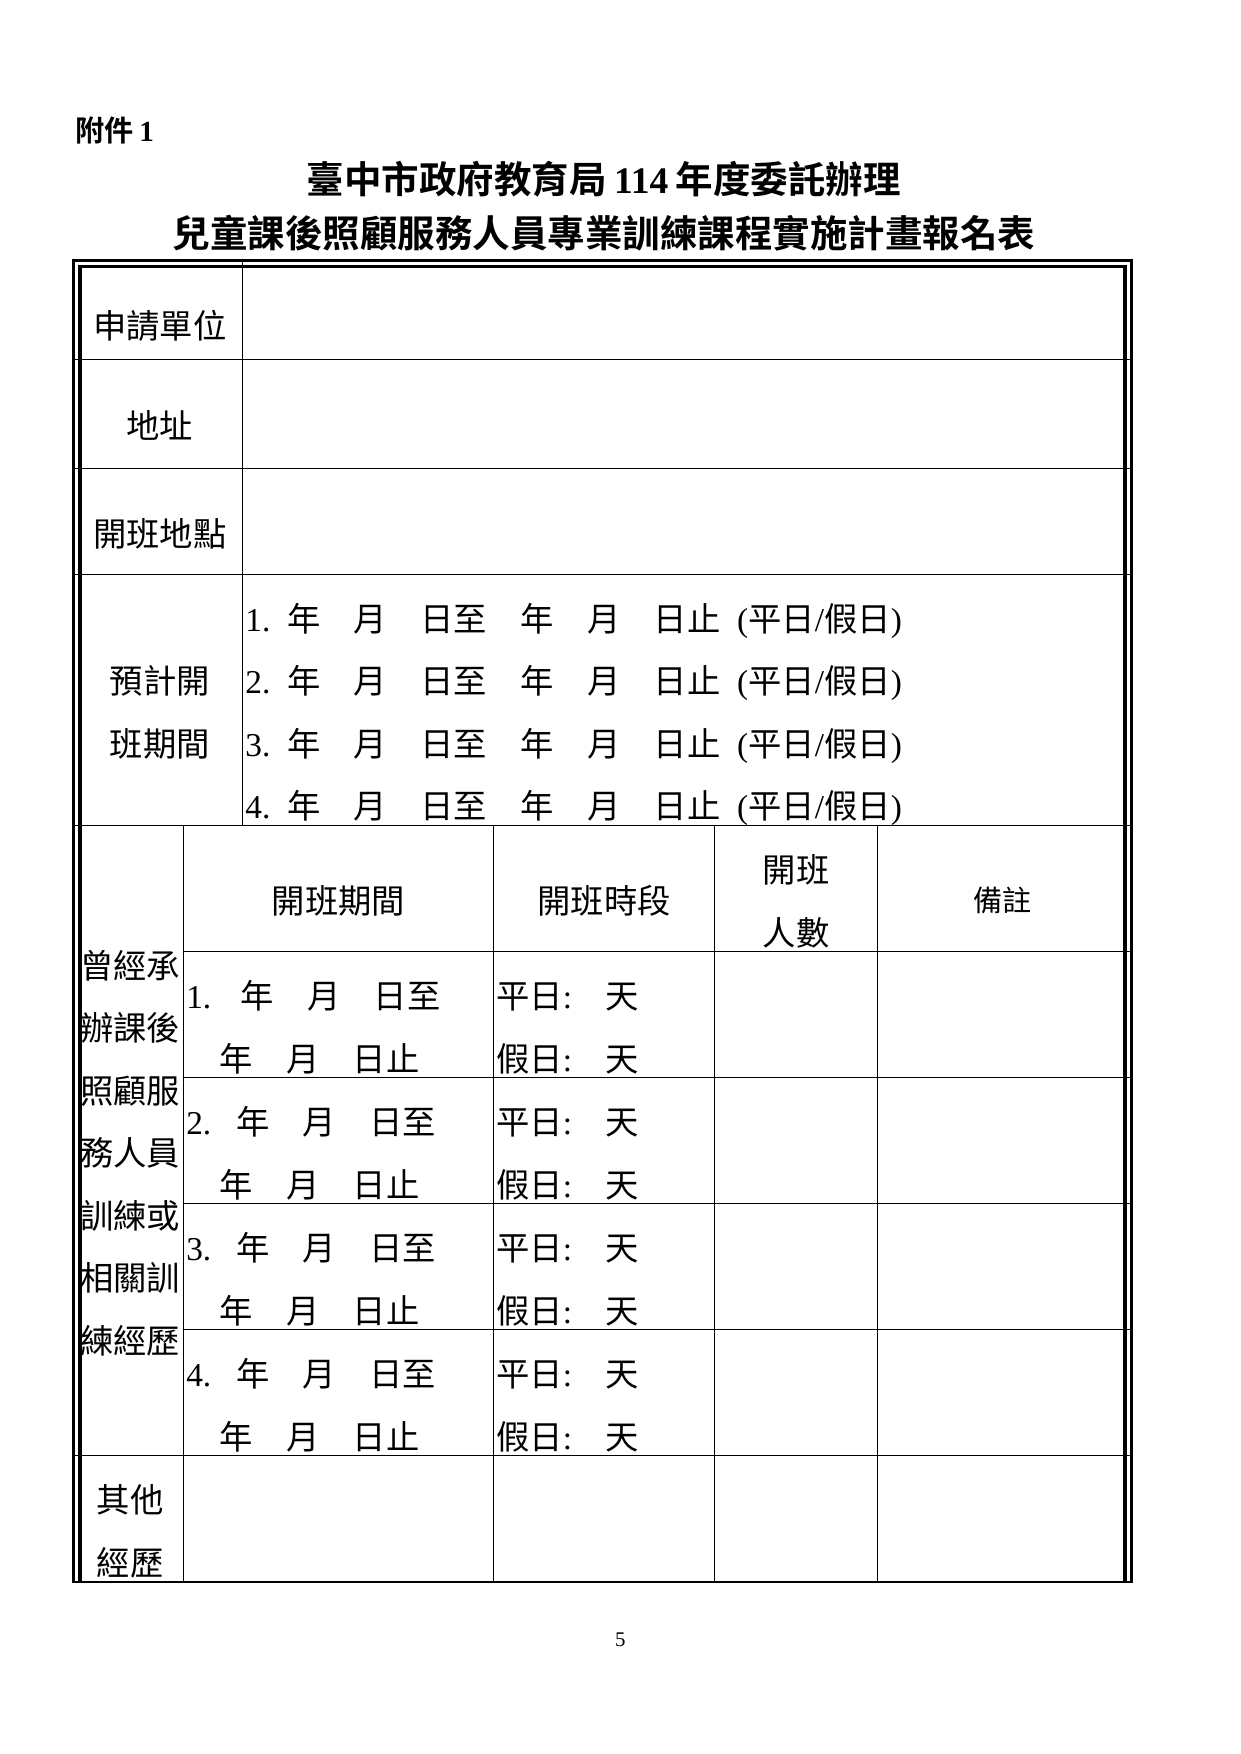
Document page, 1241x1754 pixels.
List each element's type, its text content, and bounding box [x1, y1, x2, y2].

table_cell 1. 年 月 日至 年 月 日止 (平日/假日) 2. 年 月 日至 年 月 日止 (平日/假日) 3. 年 月 日至 年 月 日止 (平日/假日) 4. 年 月 日至 年 月 日止 (平日/假日) [243, 575, 1123, 825]
table_header 申請單位 [77, 262, 242, 359]
table_cell [878, 1330, 1123, 1455]
table_cell [243, 469, 1123, 574]
table_cell 2. 年 月 日至 年 月 日止 [184, 1078, 493, 1203]
table_cell [184, 1456, 493, 1581]
text 臺中市政府教育局114年度委託辦理 [75, 150, 1132, 204]
table_cell 備註 [878, 826, 1123, 951]
table_cell 平日: 天 假日: 天 [494, 952, 714, 1077]
table_cell 平日: 天 假日: 天 [494, 1078, 714, 1203]
table_cell 其他 經歷 [82, 1456, 183, 1581]
table_cell 4. 年 月 日至 年 月 日止 [184, 1330, 493, 1455]
table_cell [878, 1456, 1123, 1581]
table_cell [243, 360, 1123, 467]
text 附件1 [75, 108, 1165, 150]
table_cell [715, 952, 877, 1077]
table_cell 3. 年 月 日至 年 月 日止 [184, 1204, 493, 1329]
table_cell 開班期間 [184, 826, 493, 951]
table_cell [715, 1078, 877, 1203]
table_cell 曾經承辦課後照顧服務人員訓練或相關訓練經歷 [82, 826, 183, 1455]
table_cell 平日: 天 假日: 天 [494, 1330, 714, 1455]
table_cell 開班地點 [82, 469, 242, 574]
table_cell 開班時段 [494, 826, 714, 951]
table_cell [715, 1456, 877, 1581]
table_cell [715, 1204, 877, 1329]
table_header [243, 262, 1128, 359]
table_cell [715, 1330, 877, 1455]
table_cell [878, 1078, 1123, 1203]
table_cell 地址 [82, 360, 242, 467]
table_cell 年 月 日至 年 月 日止 [184, 952, 493, 1077]
table_cell 平日: 天 假日: 天 [494, 1204, 714, 1329]
text 兒童課後照顧服務人員專業訓練課程實施計畫報名表 [75, 204, 1132, 258]
table_cell 開班 人數 [715, 826, 877, 951]
table_cell [494, 1456, 714, 1581]
table_cell [878, 952, 1123, 1077]
table_cell [878, 1204, 1123, 1329]
table_cell 預計開 班期間 [82, 575, 242, 825]
table_header [243, 268, 1123, 359]
